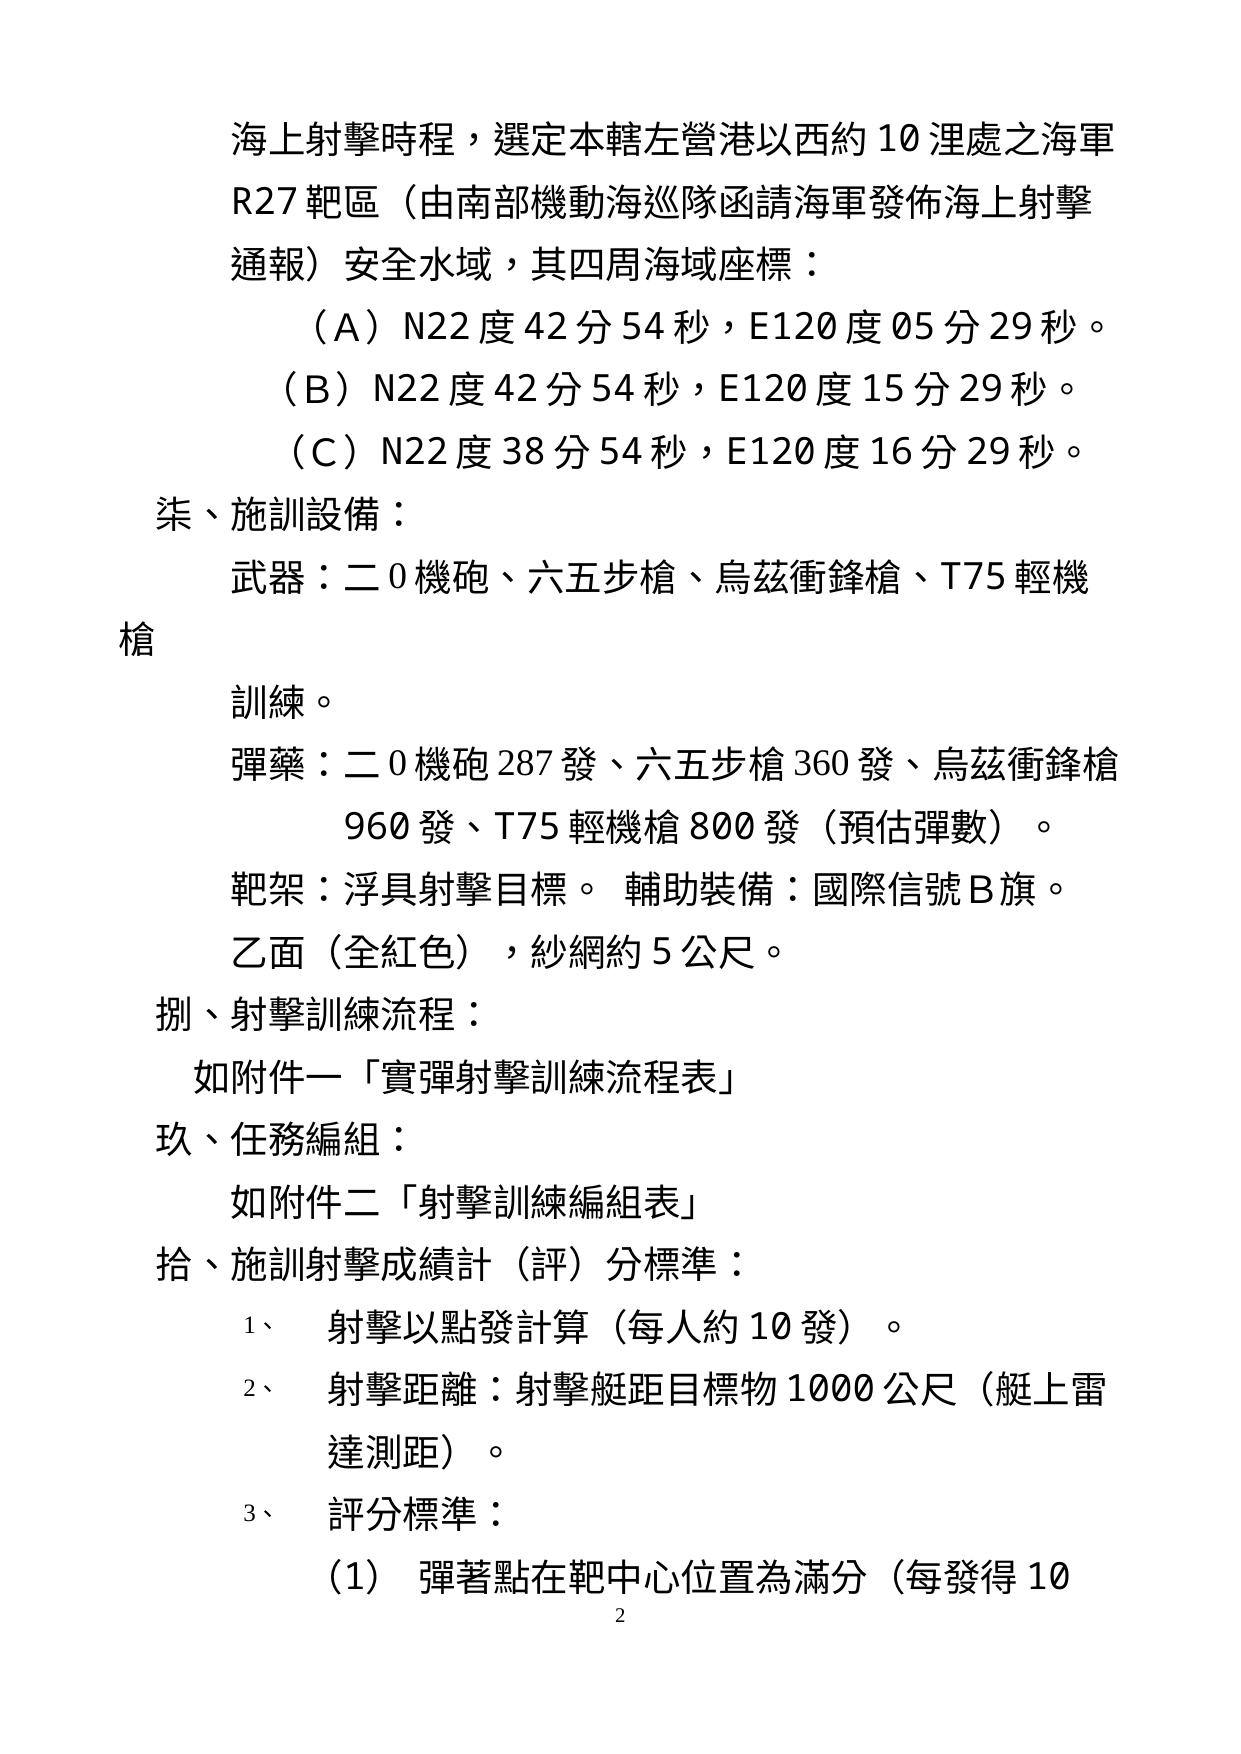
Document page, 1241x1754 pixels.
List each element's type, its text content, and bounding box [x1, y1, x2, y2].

text 彈藥：二0機砲287發、六五步槍360發、烏茲衝鋒槍960發、T75輕機槍800發（預估彈數）。 [118, 721, 1122, 846]
text 如附件一「實彈射擊訓練流程表」 [156, 1033, 1122, 1096]
text 如附件二「射擊訓練編組表」 [118, 1158, 1122, 1221]
text 捌、射擊訓練流程： [156, 971, 1122, 1033]
text （Ｃ）N22度38分54秒，E120度16分29秒。 [156, 408, 1122, 471]
text 靶架：浮具射擊目標。 輔助裝備：國際信號Ｂ旗。 [118, 846, 1122, 908]
text 訓練。 [118, 658, 1122, 721]
list 射擊距離：射擊艇距目標物1000公尺（艇上雷達測距）。 [243, 1346, 1122, 1471]
list 射擊以點發計算（每人約10發）。 [243, 1283, 1122, 1346]
text 武器：二0機砲、六五步槍、烏茲衝鋒槍、T75輕機槍 [118, 533, 1122, 658]
text 乙面（全紅色），紗網約5公尺。 [118, 908, 1122, 971]
text 拾、施訓射擊成績計（評）分標準： [118, 1221, 1122, 1283]
list 彈著點在靶中心位置為滿分（每發得10分）。 [306, 1533, 1122, 1596]
text 海上射擊時程，選定本轄左營港以西約10浬處之海軍R27靶區（由南部機動海巡隊函請海軍發佈海上射擊通報）安全水域，其四周海域座標： [231, 96, 1122, 283]
text 柒、施訓設備： [156, 471, 1122, 533]
list 評分標準： [243, 1471, 1122, 1533]
text （Ａ）N22度42分54秒，E120度05分29秒。 [223, 283, 1122, 346]
text （Ｂ）N22度42分54秒，E120度15分29秒。 [223, 346, 1122, 408]
text 玖、任務編組： [156, 1096, 1122, 1158]
